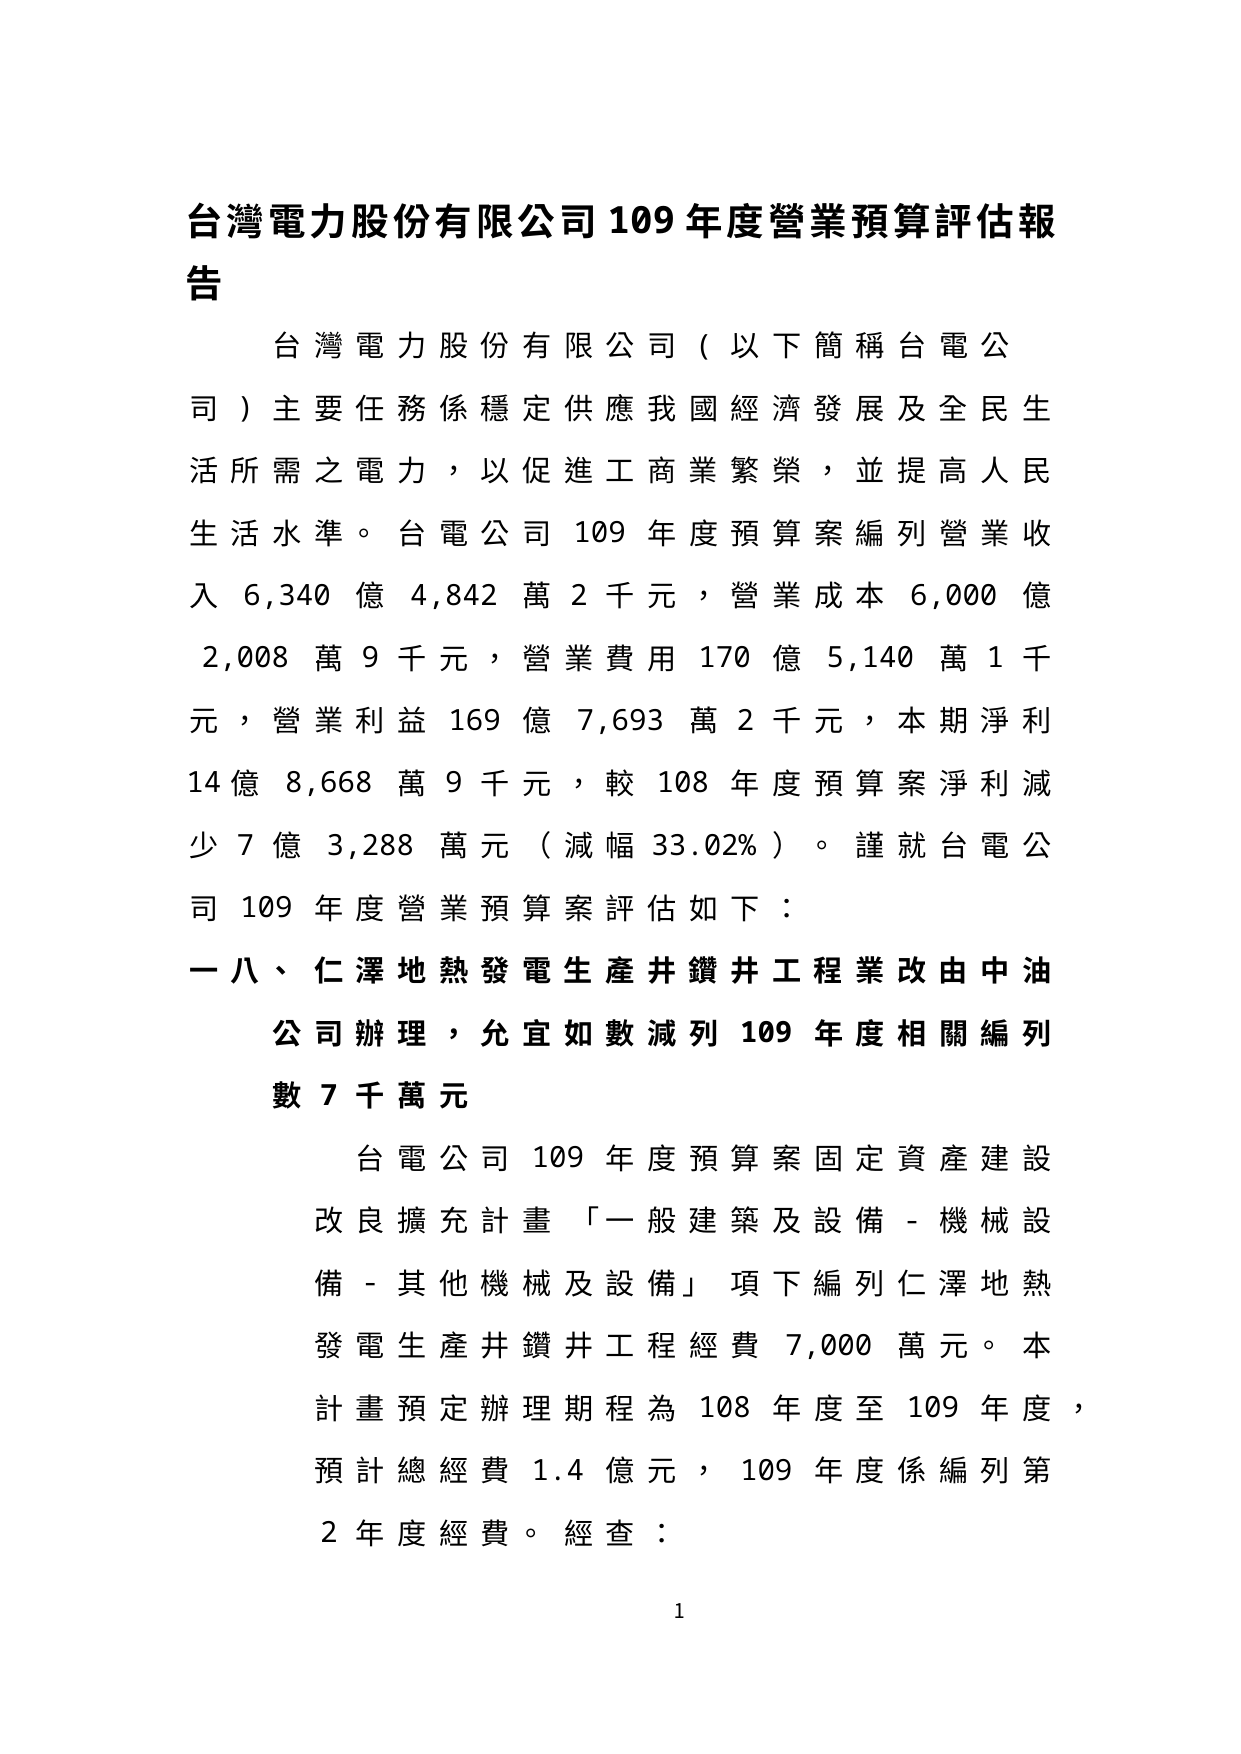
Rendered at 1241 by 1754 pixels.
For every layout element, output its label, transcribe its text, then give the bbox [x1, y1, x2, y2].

text 一八、仁澤地熱發電生產井鑽井工程業改由中油公司辦理，允宜如數減列109年度相關編列數7千萬元 [183, 927, 1058, 1115]
text 台灣電力股份有限公司(以下簡稱台電公司)主要任務係穩定供應我國經濟發展及全民生活所需之電力，以促進工商業繁榮，並提高人民生活水準。台電公司109年度預算案編列營業收入6,340億4,842萬2千元，營業成本6,000億2,008萬9千元，營業費用170億5,140萬1千元，營業利益169億7,693萬2千元，本期淨利14億8,668萬9千元，較108年度預算案淨利減少7億3,288萬元（減幅33.02%）。謹就台電公司109年度營業預算案評估如下： [183, 302, 1058, 927]
text 台灣電力股份有限公司109年度營業預算評估報告 [183, 177, 1058, 302]
text 台電公司109年度預算案固定資產建設改良擴充計畫「一般建築及設備-機械設備-其他機械及設備」項下編列仁澤地熱發電生產井鑽井工程經費7,000萬元。本計畫預定辦理期程為108年度至109年度，預計總經費1.4億元，109年度係編列第2年度經費。經查： [271, 1115, 1058, 1552]
